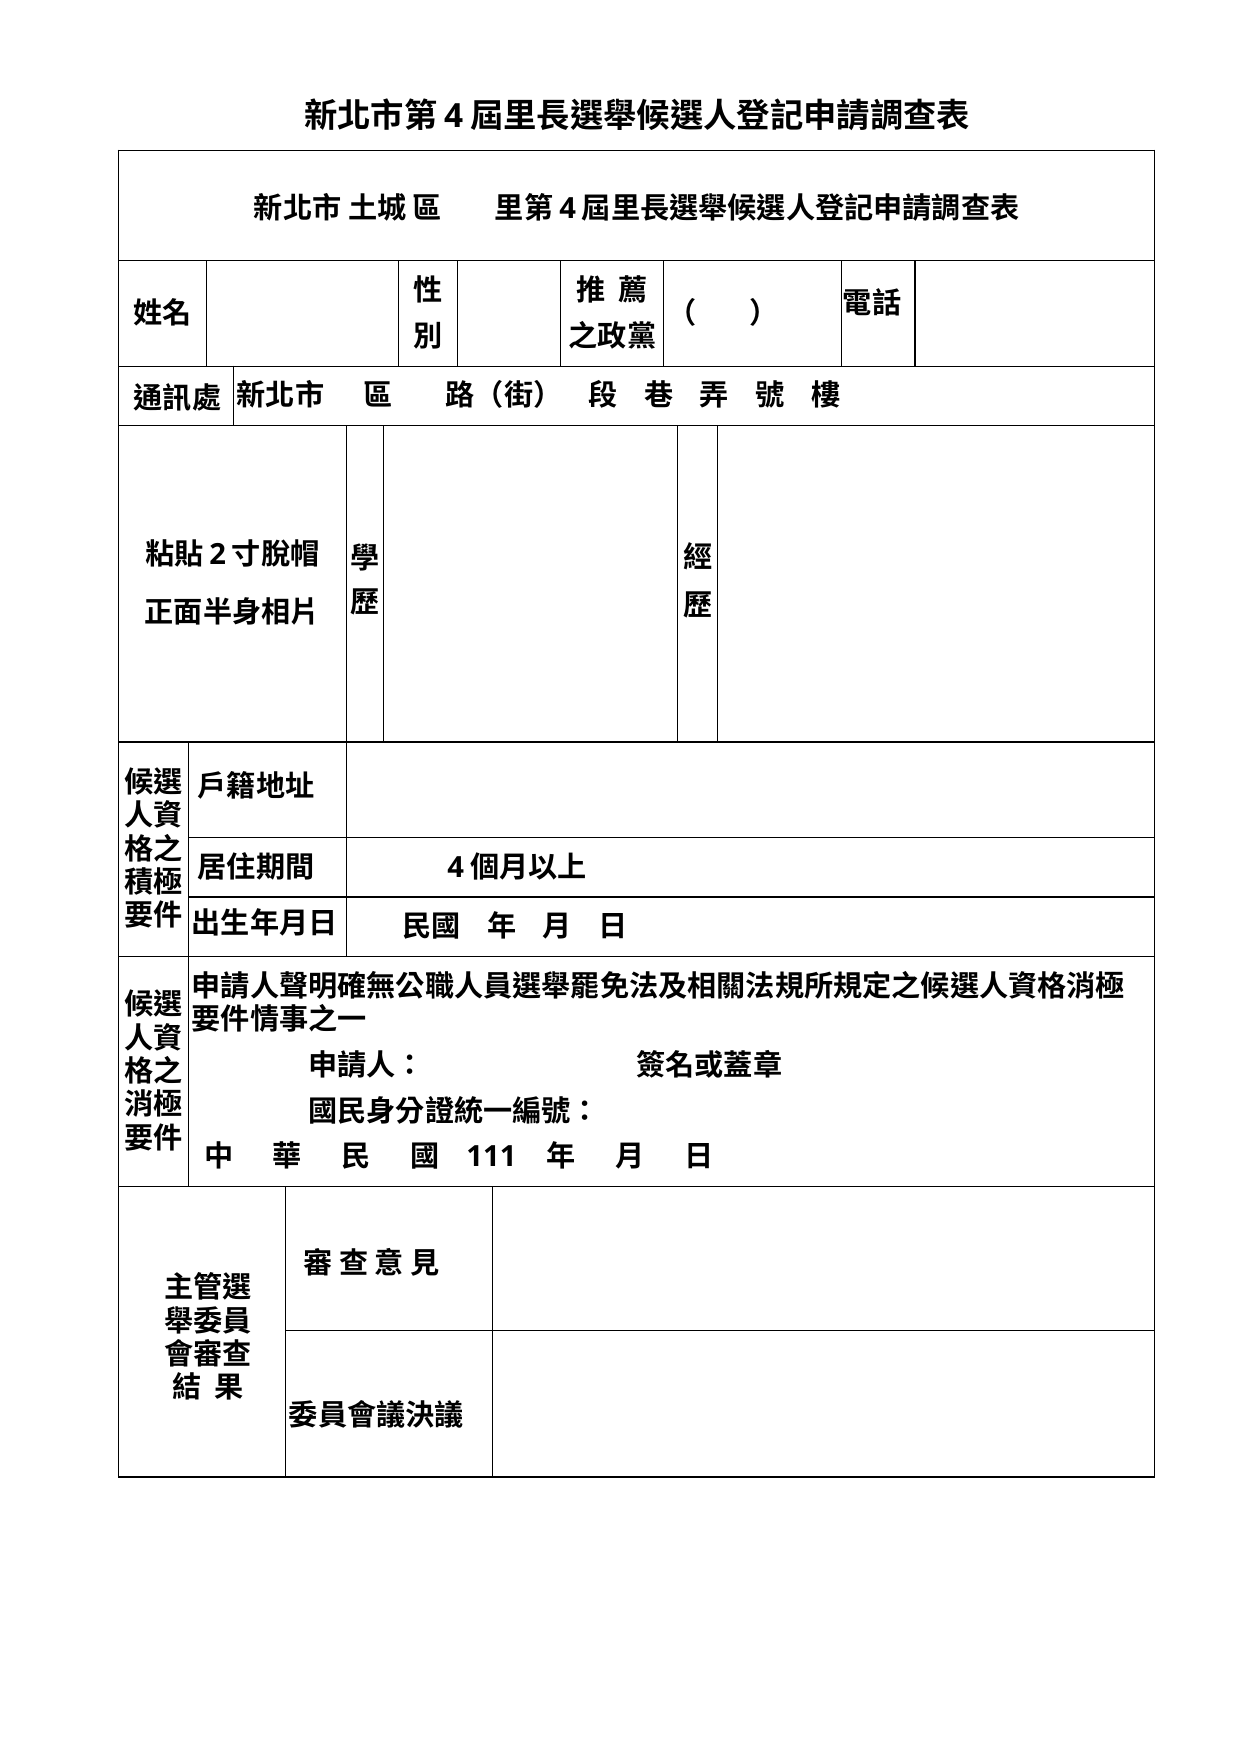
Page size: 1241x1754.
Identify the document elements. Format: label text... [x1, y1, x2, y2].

table_cell [207, 261, 398, 366]
table_cell 電話 [842, 261, 914, 366]
table_cell [493, 1331, 1154, 1476]
table_cell [384, 426, 677, 741]
table_cell 通訊處 [119, 367, 233, 425]
table_cell 戶籍地址 [189, 743, 346, 837]
table_cell 新北市 區 路（街） 段 巷 弄 號 樓 [234, 367, 1154, 425]
table_cell 申請人聲明確無公職人員選舉罷免法及相關法規所規定之候選人資格消極要件情事之一 申請人： 簽名或蓋章 國民身分證統一編號： 中 華 民 國 111 年 月 日 [189, 957, 1154, 1186]
table_cell （ ） [664, 261, 841, 366]
table_cell 經歷 [678, 426, 717, 741]
table_cell 委員會議決議 [286, 1331, 492, 1476]
table_header 新北市 土城 區 里第4屆里長選舉候選人登記申請調查表 [119, 151, 1154, 260]
table_cell 候選 人資 格之 消極 要件 [119, 957, 188, 1186]
text 新北市第4屆里長選舉候選人登記申請調查表 [118, 89, 1122, 137]
table_cell [718, 426, 1154, 741]
table_cell 性 別 [399, 261, 457, 366]
table_cell 居住期間 [189, 838, 346, 896]
table_cell 姓名 [119, 261, 206, 366]
table_cell [458, 261, 560, 366]
table_cell 粘貼2寸脫帽 正面半身相片 [119, 426, 346, 741]
table_cell 學歷 [347, 426, 383, 741]
table_cell [916, 261, 1154, 366]
table_cell [493, 1187, 1154, 1329]
table_cell 候選 人資 格之 積極 要件 [119, 743, 188, 956]
table_cell 主管選舉委員會審查 結 果 [119, 1187, 285, 1476]
table_cell 出生年月日 [189, 898, 346, 956]
table_cell [347, 743, 1154, 837]
table_cell 民國 年 月 日 [347, 898, 1154, 956]
table_cell 4個月以上 [347, 838, 1154, 896]
table_cell 審 查 意 見 [286, 1187, 492, 1329]
table_cell 推 薦 之政黨 [561, 261, 663, 366]
